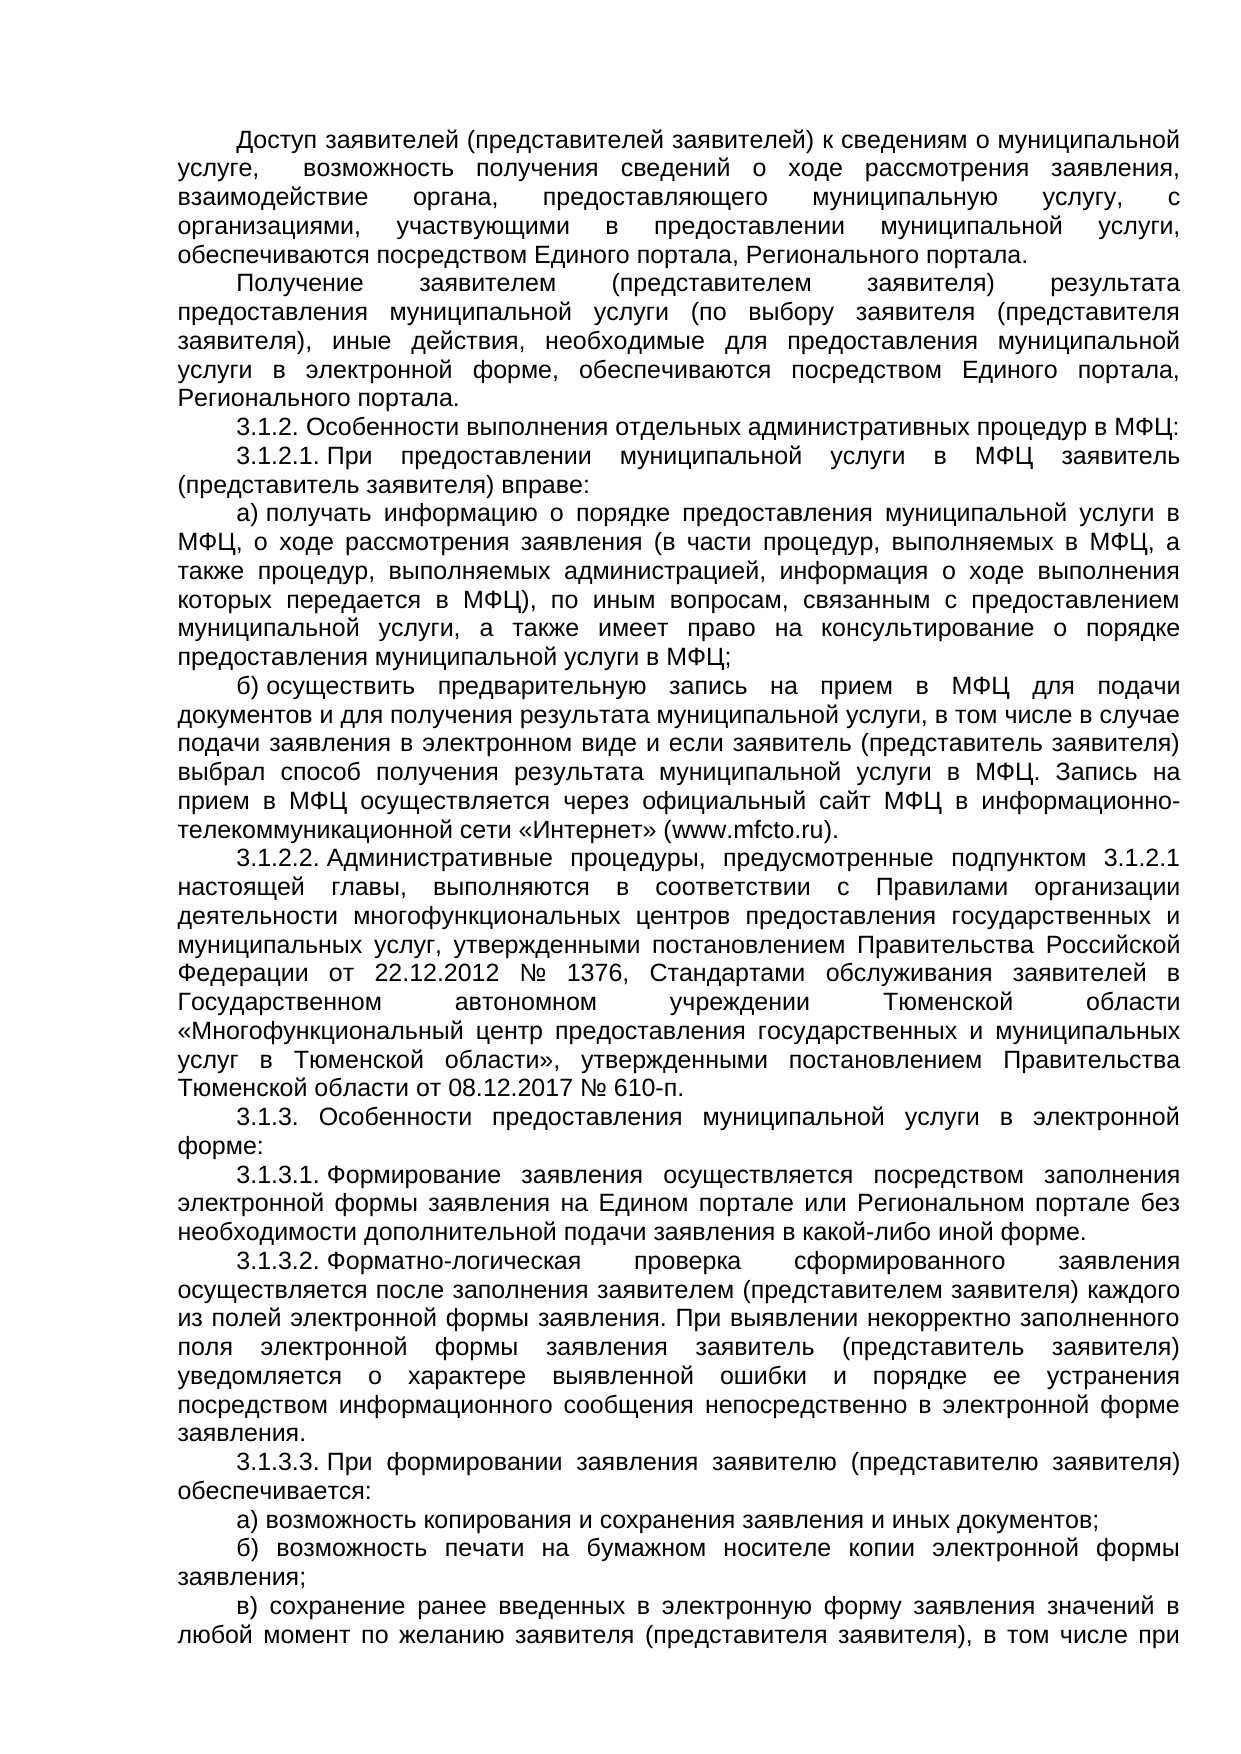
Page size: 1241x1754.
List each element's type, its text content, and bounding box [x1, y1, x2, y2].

text а) получать информацию о порядке предоставления муниципальной услуги в МФЦ, о ходе рассмотрения заявления (в части процедур, выполняемых в МФЦ, а также процедур, выполняемых администрацией, информация о ходе выполнения которых передается в МФЦ), по иным вопросам, связанным с предоставлением муниципальной услуги, а также имеет право на консультирование о порядке предоставления муниципальной услуги в МФЦ; [177, 498, 1181, 671]
text 3.1.3.2. Форматно-логическая проверка сформированного заявления осуществляется после заполнения заявителем (представителем заявителя) каждого из полей электронной формы заявления. При выявлении некорректно заполненного поля электронной формы заявления заявитель (представитель заявителя) уведомляется о характере выявленной ошибки и порядке ее устранения посредством информационного сообщения непосредственно в электронной форме заявления. [177, 1246, 1181, 1447]
text 3.1.3.3. При формировании заявления заявителю (представителю заявителя) обеспечивается: [177, 1447, 1181, 1505]
text 3.1.2.1. При предоставлении муниципальной услуги в МФЦ заявитель (представитель заявителя) вправе: [177, 441, 1181, 498]
text Получение заявителем (представителем заявителя) результата предоставления муниципальной услуги (по выбору заявителя (представителя заявителя), иные действия, необходимые для предоставления муниципальной услуги в электронной форме, обеспечиваются посредством Единого портала, Регионального портала. [177, 268, 1181, 412]
text б) возможность печати на бумажном носителе копии электронной формы заявления; [177, 1533, 1181, 1591]
text в) сохранение ранее введенных в электронную форму заявления значений в любой момент по желанию заявителя (представителя заявителя), в том числе при [177, 1591, 1181, 1648]
text 3.1.2.2. Административные процедуры, предусмотренные подпунктом 3.1.2.1 настоящей главы, выполняются в соответствии с Правилами организации деятельности многофункциональных центров предоставления государственных и муниципальных услуг, утвержденными постановлением Правительства Российской Федерации от 22.12.2012 № 1376, Стандартами обслуживания заявителей в Государственном автономном учреждении Тюменской области «Многофункциональный центр предоставления государственных и муниципальных услуг в Тюменской области», утвержденными постановлением Правительства Тюменской области от 08.12.2017 № 610-п. [177, 843, 1181, 1102]
text б) осуществить предварительную запись на прием в МФЦ для подачи документов и для получения результата муниципальной услуги, в том числе в случае подачи заявления в электронном виде и если заявитель (представитель заявителя) выбрал способ получения результата муниципальной услуги в МФЦ. Запись на прием в МФЦ осуществляется через официальный сайт МФЦ в информационно-телекоммуникационной сети «Интернет» (www.mfcto.ru). [177, 671, 1181, 843]
text Доступ заявителей (представителей заявителей) к сведениям о муниципальной услуге, возможность получения сведений о ходе рассмотрения заявления, взаимодействие органа, предоставляющего муниципальную услугу, с организациями, участвующими в предоставлении муниципальной услуги, обеспечиваются посредством Единого портала, Регионального портала. [177, 125, 1181, 268]
text 3.1.3.1. Формирование заявления осуществляется посредством заполнения электронной формы заявления на Едином портале или Региональном портале без необходимости дополнительной подачи заявления в какой-либо иной форме. [177, 1160, 1181, 1246]
text 3.1.3. Особенности предоставления муниципальной услуги в электронной форме: [177, 1102, 1181, 1160]
text а) возможность копирования и сохранения заявления и иных документов; [177, 1505, 1181, 1533]
text 3.1.2. Особенности выполнения отдельных административных процедур в МФЦ: [177, 412, 1181, 441]
